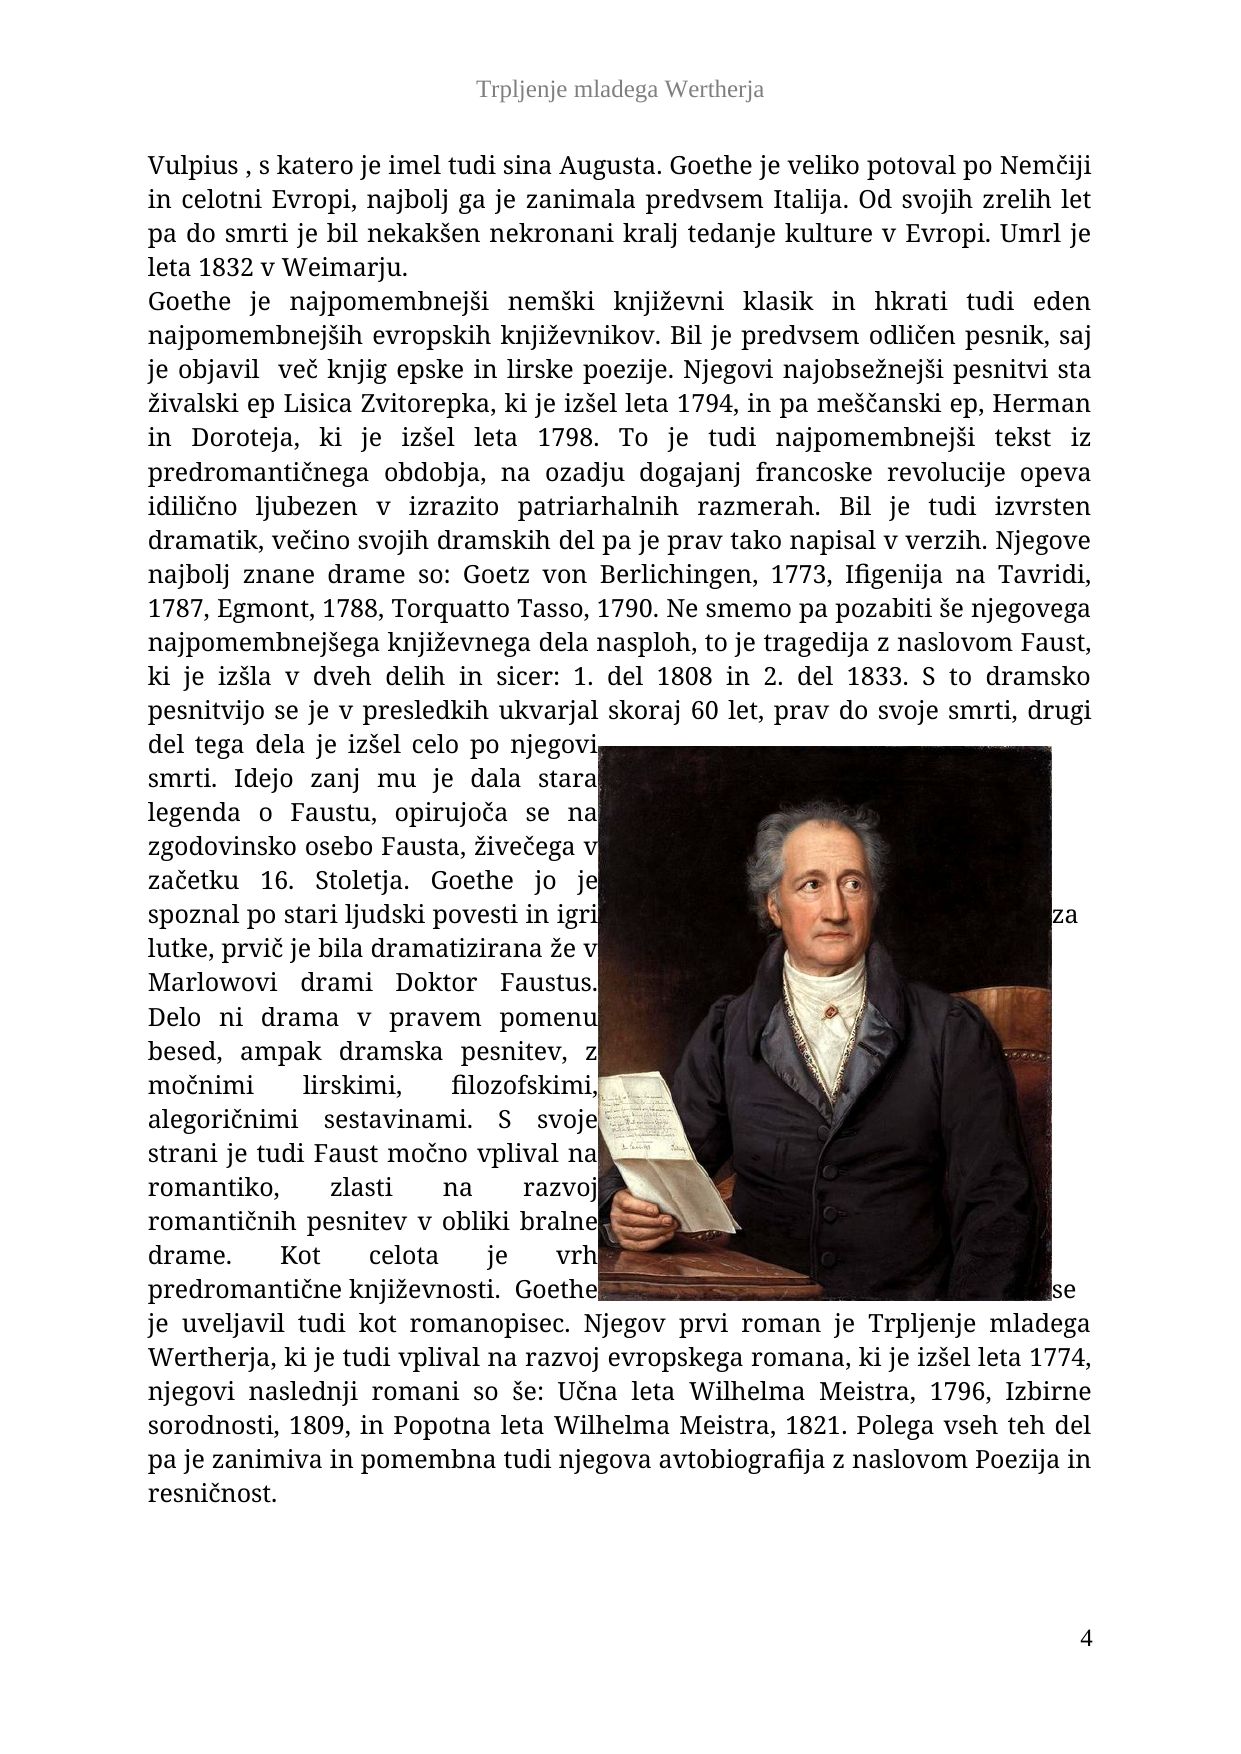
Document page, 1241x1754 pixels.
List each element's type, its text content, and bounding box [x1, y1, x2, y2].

picture [598, 746, 1052, 1301]
text Vulpius , s katero je imel tudi sina Augusta. Goethe je veliko potoval po Nemčiji in celotni Evropi, najbolj ga je zanimala predvsem Italija. Od svojih zrelih let pa do smrti je bil nekakšen nekronani kralj tedanje kulture v Evropi. Umrl je leta 1832 v Weimarju. [148, 148, 1093, 284]
text Goethe je najpomembnejši nemški književni klasik in hkrati tudi eden najpomembnejših evropskih književnikov. Bil je predvsem odličen pesnik, saj je objavil več knjig epske in lirske poezije. Njegovi najobsežnejši pesnitvi sta živalski ep Lisica Zvitorepka, ki je izšel leta 1794, in pa meščanski ep, Herman in Doroteja, ki je izšel leta 1798. To je tudi najpomembnejši tekst iz predromantičnega obdobja, na ozadju dogajanj francoske revolucije opeva idilično ljubezen v izrazito patriarhalnih razmerah. Bil je tudi izvrsten dramatik, večino svojih dramskih del pa je prav tako napisal v verzih. Njegove najbolj znane drame so: Goetz von Berlichingen, 1773, Ifigenija na Tavridi, 1787, Egmont, 1788, Torquatto Tasso, 1790. Ne smemo pa pozabiti še njegovega najpomembnejšega književnega dela nasploh, to je tragedija z naslovom Faust, ki je izšla v dveh delih in sicer: 1. del 1808 in 2. del 1833. S to dramsko pesnitvijo se je v presledkih ukvarjal skoraj 60 let, prav do svoje smrti, drugi del tega dela je izšel celo po njegovi smrti. Idejo zanj mu je dala stara legenda o Faustu, opirujoča se na zgodovinsko osebo Fausta, živečega v začetku 16. Stoletja. Goethe jo je spoznal po stari ljudski povesti in igri za lutke, prvič je bila dramatizirana že v Marlowovi drami Doktor Faustus. Delo ni drama v pravem pomenu besed, ampak dramska pesnitev, z močnimi lirskimi, filozofskimi, alegoričnimi sestavinami. S svoje strani je tudi Faust močno vplival na romantiko, zlasti na razvoj romantičnih pesnitev v obliki bralne drame. Kot celota je vrh predromantične književnosti. Goethe se je uveljavil tudi kot romanopisec. Njegov prvi roman je Trpljenje mladega Wertherja, ki je tudi vplival na razvoj evropskega romana, ki je izšel leta 1774, njegovi naslednji romani so še: Učna leta Wilhelma Meistra, 1796, Izbirne sorodnosti, 1809, in Popotna leta Wilhelma Meistra, 1821. Polega vseh teh del pa je zanimiva in pomembna tudi njegova avtobiografija z naslovom Poezija in resničnost. [148, 284, 1093, 1510]
